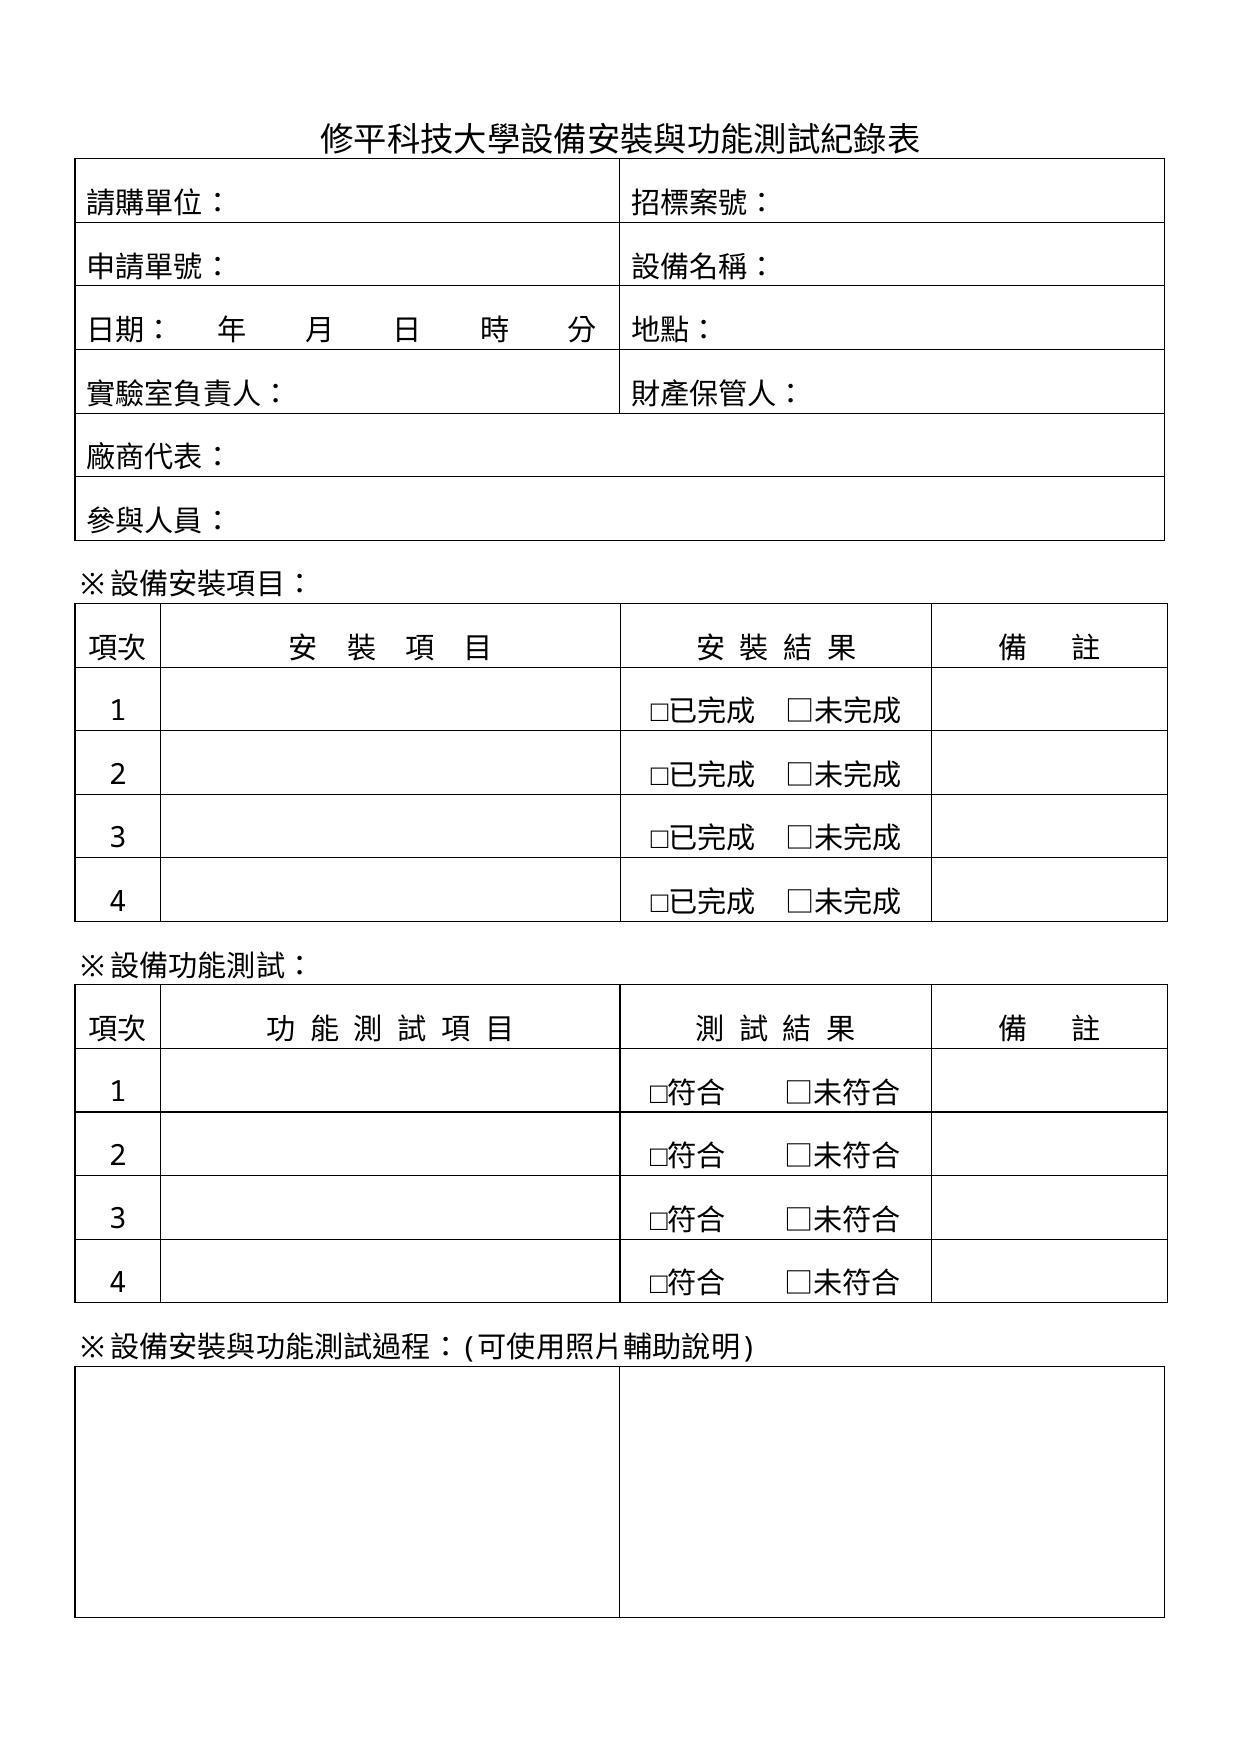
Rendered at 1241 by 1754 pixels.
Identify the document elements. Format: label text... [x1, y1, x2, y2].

table_header 請購單位： [76, 159, 619, 222]
table_header 項次 [76, 985, 160, 1048]
table_cell [161, 1176, 619, 1238]
table_cell □符合 □未符合 [621, 1176, 931, 1238]
table_header 備 註 [932, 985, 1167, 1048]
table_cell □符合 □未符合 [621, 1240, 931, 1302]
text ※設備安裝與功能測試過程：(可使用照片輔助說明) [75, 1303, 1165, 1366]
table_cell [932, 731, 1167, 794]
table_cell [932, 1240, 1167, 1302]
table_cell [932, 668, 1167, 730]
table_cell 申請單號： [76, 223, 619, 285]
table_cell [161, 858, 620, 921]
table_cell 1 [76, 668, 160, 730]
table_cell [932, 795, 1167, 857]
table_cell [161, 1240, 619, 1302]
table_header [76, 1367, 619, 1617]
table_header 安 裝 項 目 [161, 604, 620, 667]
table_header 項次 [76, 604, 160, 667]
table_cell □已完成 □未完成 [621, 731, 931, 794]
table_cell 2 [76, 731, 160, 794]
table_cell □符合 □未符合 [621, 1113, 931, 1175]
table_header 測 試 結 果 [621, 985, 931, 1048]
table_cell 參與人員： [76, 477, 1164, 539]
table_cell 2 [76, 1113, 160, 1175]
table_cell [161, 795, 620, 857]
table_header [620, 1367, 1164, 1617]
table_cell □已完成 □未完成 [621, 668, 931, 730]
text 修平科技大學設備安裝與功能測試紀錄表 [75, 96, 1165, 158]
table_cell [161, 1049, 619, 1111]
table_cell [932, 858, 1167, 921]
table_cell 地點： [620, 286, 1164, 349]
table_cell 實驗室負責人： [76, 350, 619, 412]
table_cell 廠商代表： [76, 414, 1164, 476]
table_cell [161, 1113, 619, 1175]
table_cell [932, 1176, 1167, 1238]
table_cell [161, 668, 620, 730]
table_cell 日期： 年 月 日 時 分 [76, 286, 619, 349]
table_cell □符合 □未符合 [621, 1049, 931, 1111]
table_cell 4 [76, 1240, 160, 1302]
table_cell 設備名稱： [620, 223, 1164, 285]
table_cell 3 [76, 795, 160, 857]
table_cell □已完成 □未完成 [621, 795, 931, 857]
table_cell [932, 1049, 1167, 1111]
table_cell 3 [76, 1176, 160, 1238]
table_header 招標案號： [620, 159, 1164, 222]
table_cell □已完成 □未完成 [621, 858, 931, 921]
text ※設備功能測試： [75, 922, 1165, 984]
table_cell 4 [76, 858, 160, 921]
table_header 安 裝 結 果 [621, 604, 931, 667]
table_cell 財產保管人： [620, 350, 1164, 412]
table_cell 1 [76, 1049, 160, 1111]
table_cell [161, 731, 620, 794]
table_header 備 註 [932, 604, 1167, 667]
text ※設備安裝項目： [75, 541, 1165, 603]
table_cell [932, 1113, 1167, 1175]
table_header 功 能 測 試 項 目 [161, 985, 619, 1048]
